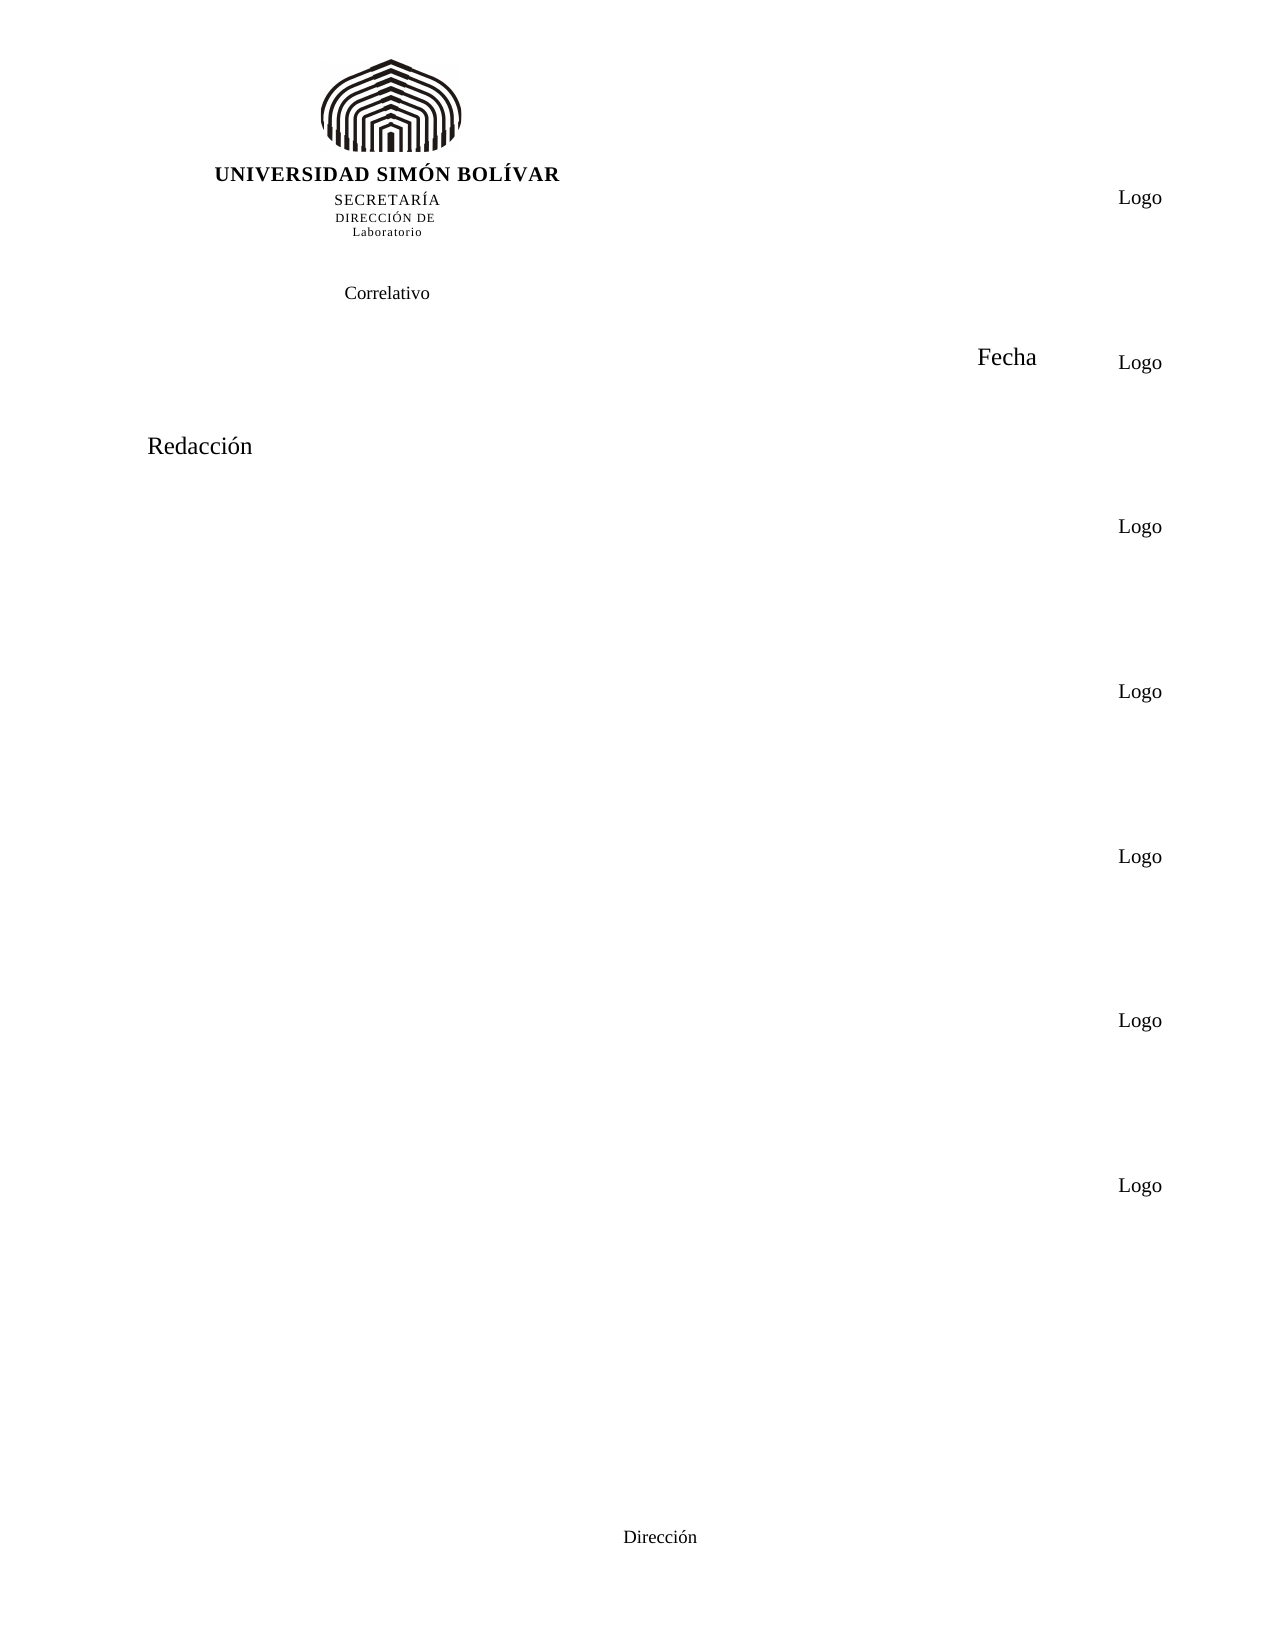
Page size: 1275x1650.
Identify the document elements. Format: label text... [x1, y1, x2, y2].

table_header Dirección [136, 1526, 1184, 1569]
table_cell [1096, 1061, 1184, 1144]
table_cell Logo [1096, 815, 1184, 897]
table_header UNIVERSIDAD SIMÓN BOLÍVAR SECRETARÍA DIRECCIÓN DE Laboratorio [136, 152, 638, 270]
table_header Correlativo [298, 282, 476, 304]
table_cell Logo [1096, 485, 1184, 568]
table_cell Logo [1096, 1144, 1184, 1226]
table_cell Logo [1096, 650, 1184, 732]
table_cell [1096, 568, 1184, 650]
table_header [136, 59, 1051, 431]
table_header Redacción [136, 431, 1051, 1463]
table_cell Logo [1096, 155, 1184, 238]
table_header [136, 282, 298, 304]
table_cell [1096, 1226, 1184, 1463]
table_header [1096, 59, 1184, 155]
table_cell [1096, 897, 1184, 979]
table_header [1051, 59, 1096, 1463]
table_cell Logo [1096, 979, 1184, 1061]
table_cell [1096, 239, 1184, 321]
picture [320, 59, 462, 152]
table_cell [1096, 732, 1184, 814]
table_cell [1096, 403, 1184, 485]
table_header [476, 282, 638, 304]
table_cell Logo [1096, 321, 1184, 403]
table_header [136, 59, 320, 152]
table_header Fecha [634, 342, 1048, 371]
